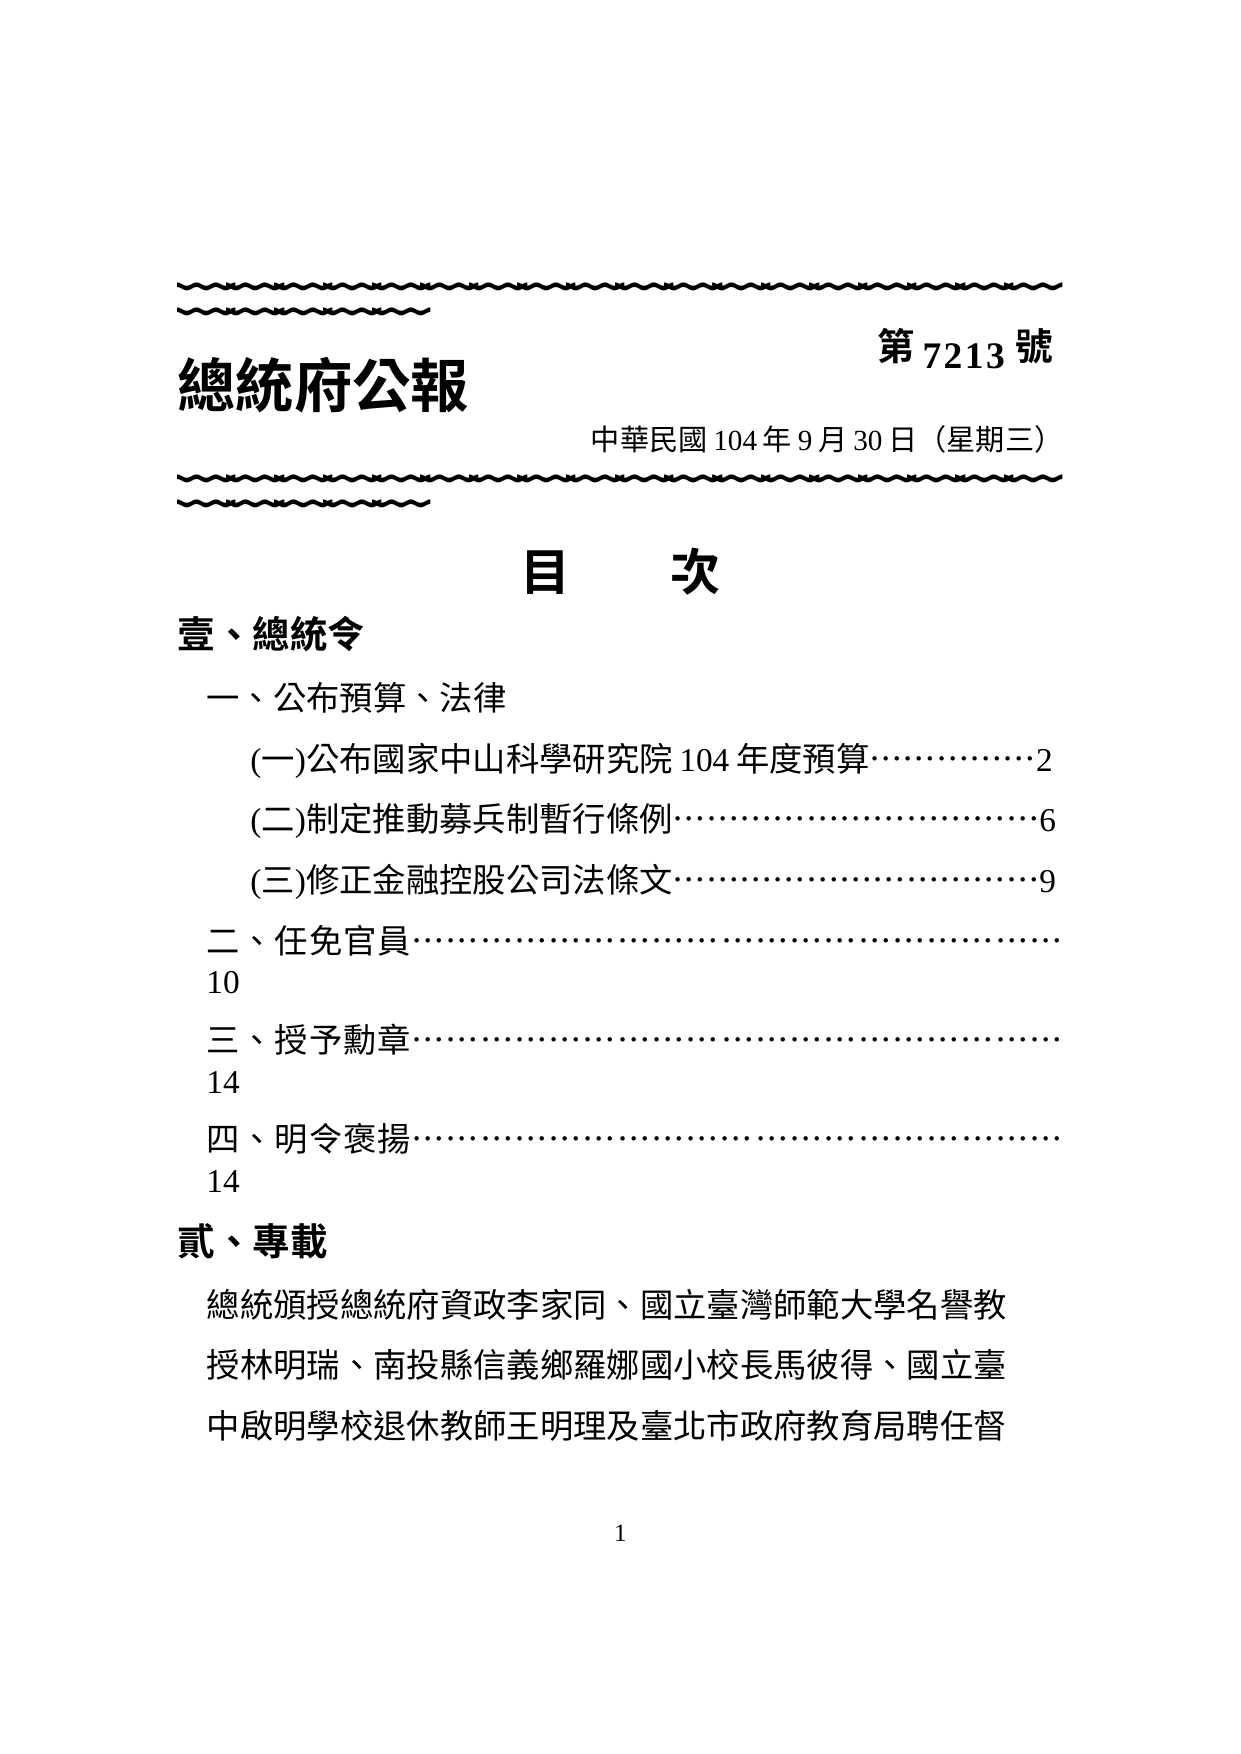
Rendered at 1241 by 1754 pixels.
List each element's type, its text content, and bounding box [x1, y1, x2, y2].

text 三、授予勳章…………………………………………………14 [206, 1014, 1063, 1100]
text 目 次 [177, 532, 1063, 605]
text ﹏﹏﹏﹏﹏﹏﹏﹏﹏﹏﹏﹏﹏﹏﹏﹏﹏﹏﹏﹏﹏﹏﹏ [177, 266, 1063, 316]
text 總統頒授總統府資政李家同、國立臺灣師範大學名譽教 [206, 1278, 1063, 1327]
text 中啟明學校退休教師王明理及臺北市政府教育局聘任督 [206, 1400, 1063, 1448]
text (三)修正金融控股公司法條文……………………………9 [250, 854, 1063, 902]
text 壹、總統令 [177, 605, 1063, 659]
text 總統府公報 第7213號 [177, 316, 1063, 420]
text (二)制定推動募兵制暫行條例……………………………6 [250, 793, 1063, 841]
text 中華民國104年9月30日（星期三） [177, 420, 1063, 457]
text 一、公布預算、法律 [206, 672, 1063, 720]
text 四、明令褒揚…………………………………………………14 [206, 1113, 1063, 1199]
text 授林明瑞、南投縣信義鄉羅娜國小校長馬彼得、國立臺 [206, 1339, 1063, 1387]
text 貳、專載 [177, 1212, 1063, 1266]
text ﹏﹏﹏﹏﹏﹏﹏﹏﹏﹏﹏﹏﹏﹏﹏﹏﹏﹏﹏﹏﹏﹏﹏ [177, 457, 1063, 507]
text (一)公布國家中山科學研究院104年度預算……………2 [250, 732, 1063, 781]
text 二、任免官員…………………………………………………10 [206, 914, 1063, 1001]
